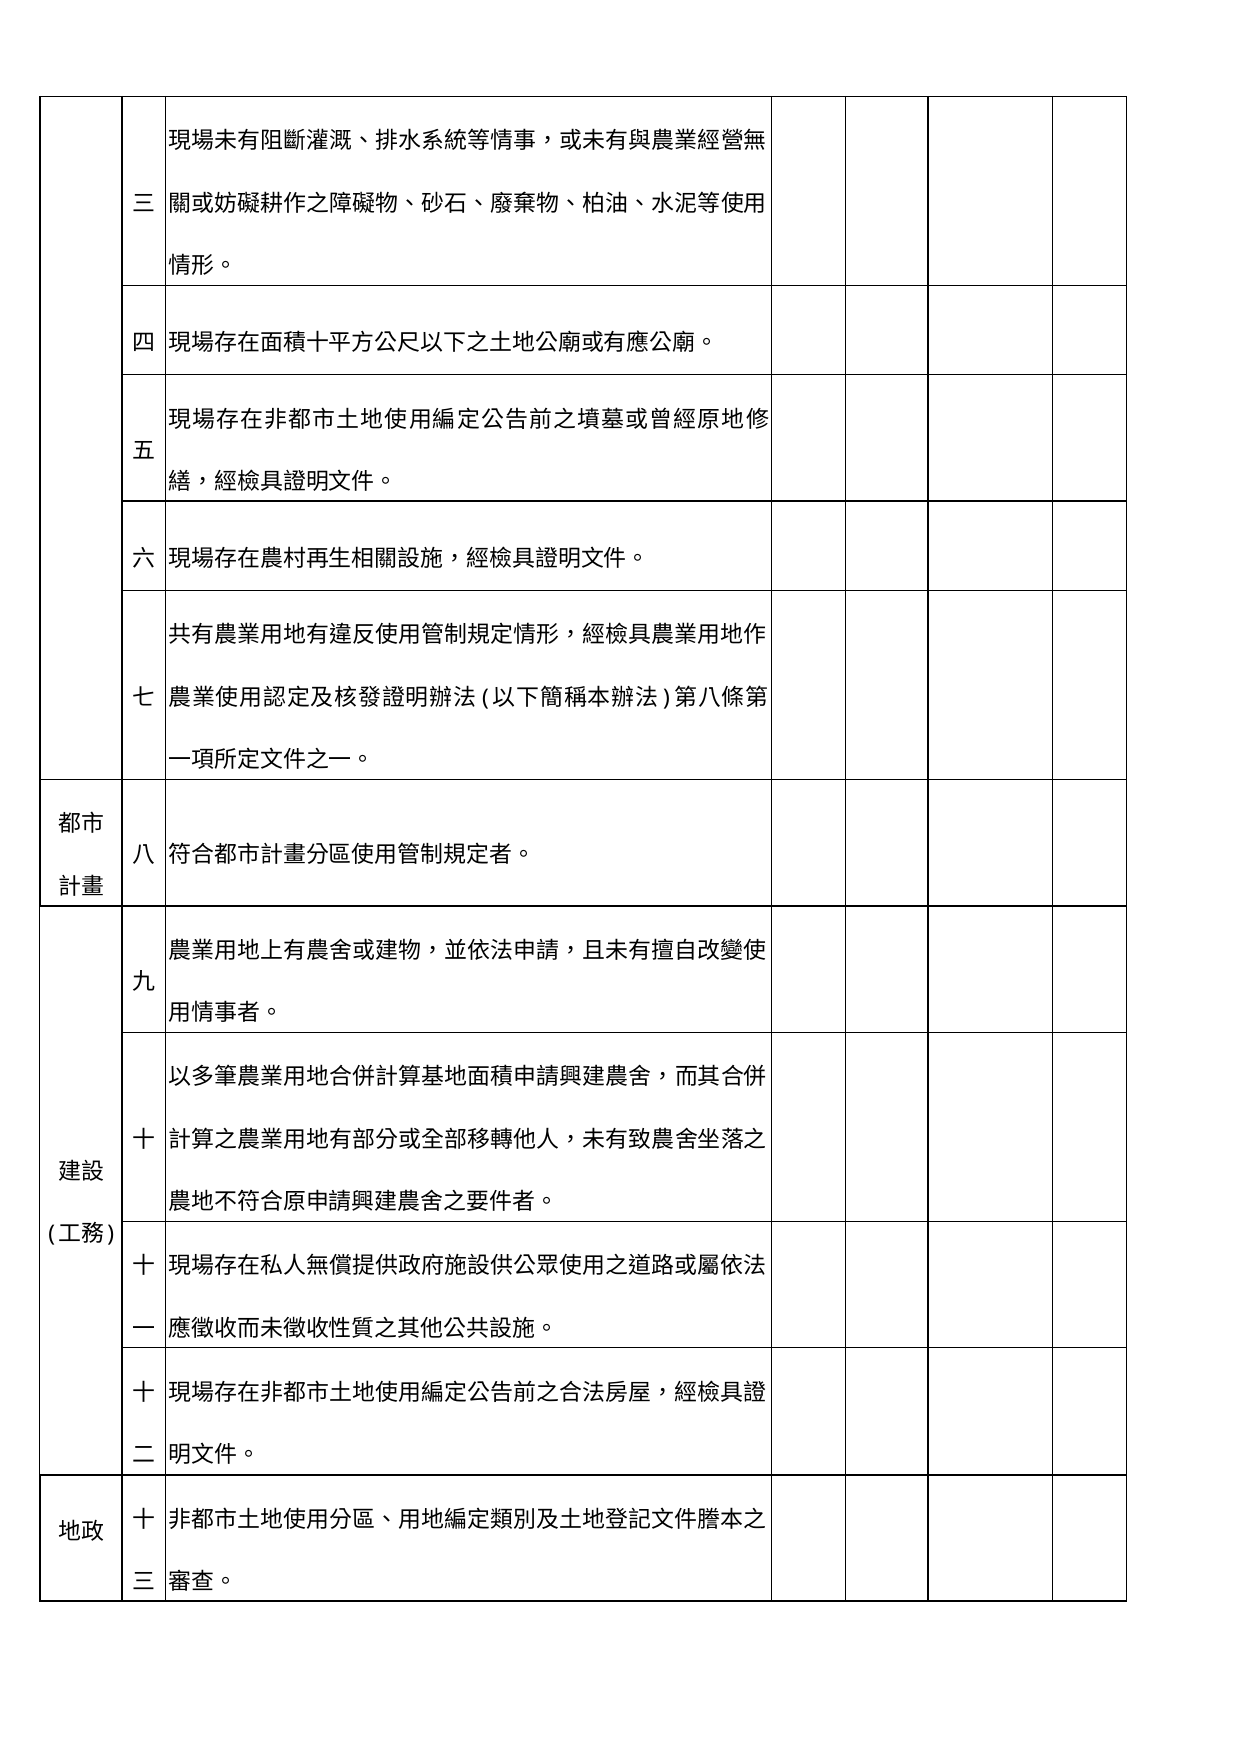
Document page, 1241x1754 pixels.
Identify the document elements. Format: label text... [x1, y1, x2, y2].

table_cell 以多筆農業用地合併計算基地面積申請興建農舍，而其合併計算之農業用地有部分或全部移轉他人，未有致農舍坐落之農地不符合原申請興建農舍之要件者。 [166, 1033, 771, 1221]
table_cell 現場存在非都市土地使用編定公告前之墳墓或曾經原地修繕，經檢具證明文件。 [166, 375, 771, 500]
table_cell 地政 [41, 1476, 121, 1600]
table_cell [929, 1033, 1052, 1221]
table_cell 現場未有阻斷灌溉、排水系統等情事，或未有與農業經營無關或妨礙耕作之障礙物、砂石、廢棄物、柏油、水泥等使用情形。 [166, 97, 771, 285]
table_cell 九 [123, 907, 165, 1032]
table_cell 五 [123, 375, 165, 500]
table_cell [929, 375, 1052, 500]
table_cell 非都市土地使用分區、用地編定類別及土地登記文件謄本之審查。 [166, 1476, 771, 1600]
table_cell [846, 780, 927, 905]
table_cell [772, 1476, 845, 1600]
table_cell 十三 [123, 1476, 165, 1600]
table_cell 十一 [123, 1222, 165, 1347]
table_cell [1053, 286, 1126, 374]
table_cell [1053, 780, 1126, 905]
table_cell [772, 780, 845, 905]
table_cell [846, 97, 927, 285]
table_cell 共有農業用地有違反使用管制規定情形，經檢具農業用地作農業使用認定及核發證明辦法(以下簡稱本辦法)第八條第一項所定文件之一。 [166, 591, 771, 778]
table_cell 十 [123, 1033, 165, 1221]
table_cell [929, 907, 1052, 1032]
table_cell [929, 1348, 1052, 1474]
table_cell [929, 780, 1052, 905]
table_cell [1053, 1033, 1126, 1221]
table_cell [1053, 1348, 1126, 1474]
table_cell [846, 1222, 927, 1347]
table_cell [846, 591, 927, 778]
table_cell [772, 591, 845, 778]
table_cell 六 [123, 502, 165, 589]
table_cell [41, 97, 121, 778]
table_cell [1053, 591, 1126, 778]
table_cell 四 [123, 286, 165, 374]
table_cell [846, 1033, 927, 1221]
table_cell 七 [123, 591, 165, 778]
table_cell 農業用地上有農舍或建物，並依法申請，且未有擅自改變使用情事者。 [166, 907, 771, 1032]
table_cell 八 [123, 780, 165, 905]
table_cell [846, 502, 927, 589]
table_cell [846, 1476, 927, 1600]
table_cell [846, 1348, 927, 1474]
table_cell [1053, 97, 1126, 285]
table_cell [1053, 375, 1126, 500]
table_cell [846, 375, 927, 500]
table_cell 現場存在面積十平方公尺以下之土地公廟或有應公廟。 [166, 286, 771, 374]
table_cell 三 [123, 97, 165, 285]
table_cell [929, 286, 1052, 374]
table_cell [846, 907, 927, 1032]
table_cell 現場存在非都市土地使用編定公告前之合法房屋，經檢具證明文件。 [166, 1348, 771, 1474]
table_cell [772, 1348, 845, 1474]
table_cell 現場存在農村再生相關設施，經檢具證明文件。 [166, 502, 771, 589]
table_cell 建設 (工務) [40, 907, 121, 1474]
table_cell [929, 1222, 1052, 1347]
table_cell [772, 907, 845, 1032]
table_cell [772, 375, 845, 500]
table_cell 十二 [123, 1348, 165, 1474]
table_cell [929, 591, 1052, 778]
table_cell [772, 1033, 845, 1221]
table_cell [772, 286, 845, 374]
table_cell [929, 1476, 1052, 1600]
table_cell [1053, 1476, 1126, 1600]
table_cell 現場存在私人無償提供政府施設供公眾使用之道路或屬依法應徵收而未徵收性質之其他公共設施。 [166, 1222, 771, 1347]
table_cell [772, 1222, 845, 1347]
table_cell [1053, 1222, 1126, 1347]
table_cell [772, 97, 845, 285]
table_cell [929, 97, 1052, 285]
table_cell [846, 286, 927, 374]
table_cell [1053, 907, 1126, 1032]
table_cell [1053, 502, 1126, 589]
table_cell 都市 計畫 [41, 780, 121, 905]
table_cell [929, 502, 1052, 589]
table_cell [772, 502, 845, 589]
table_cell 符合都市計畫分區使用管制規定者。 [166, 780, 771, 905]
